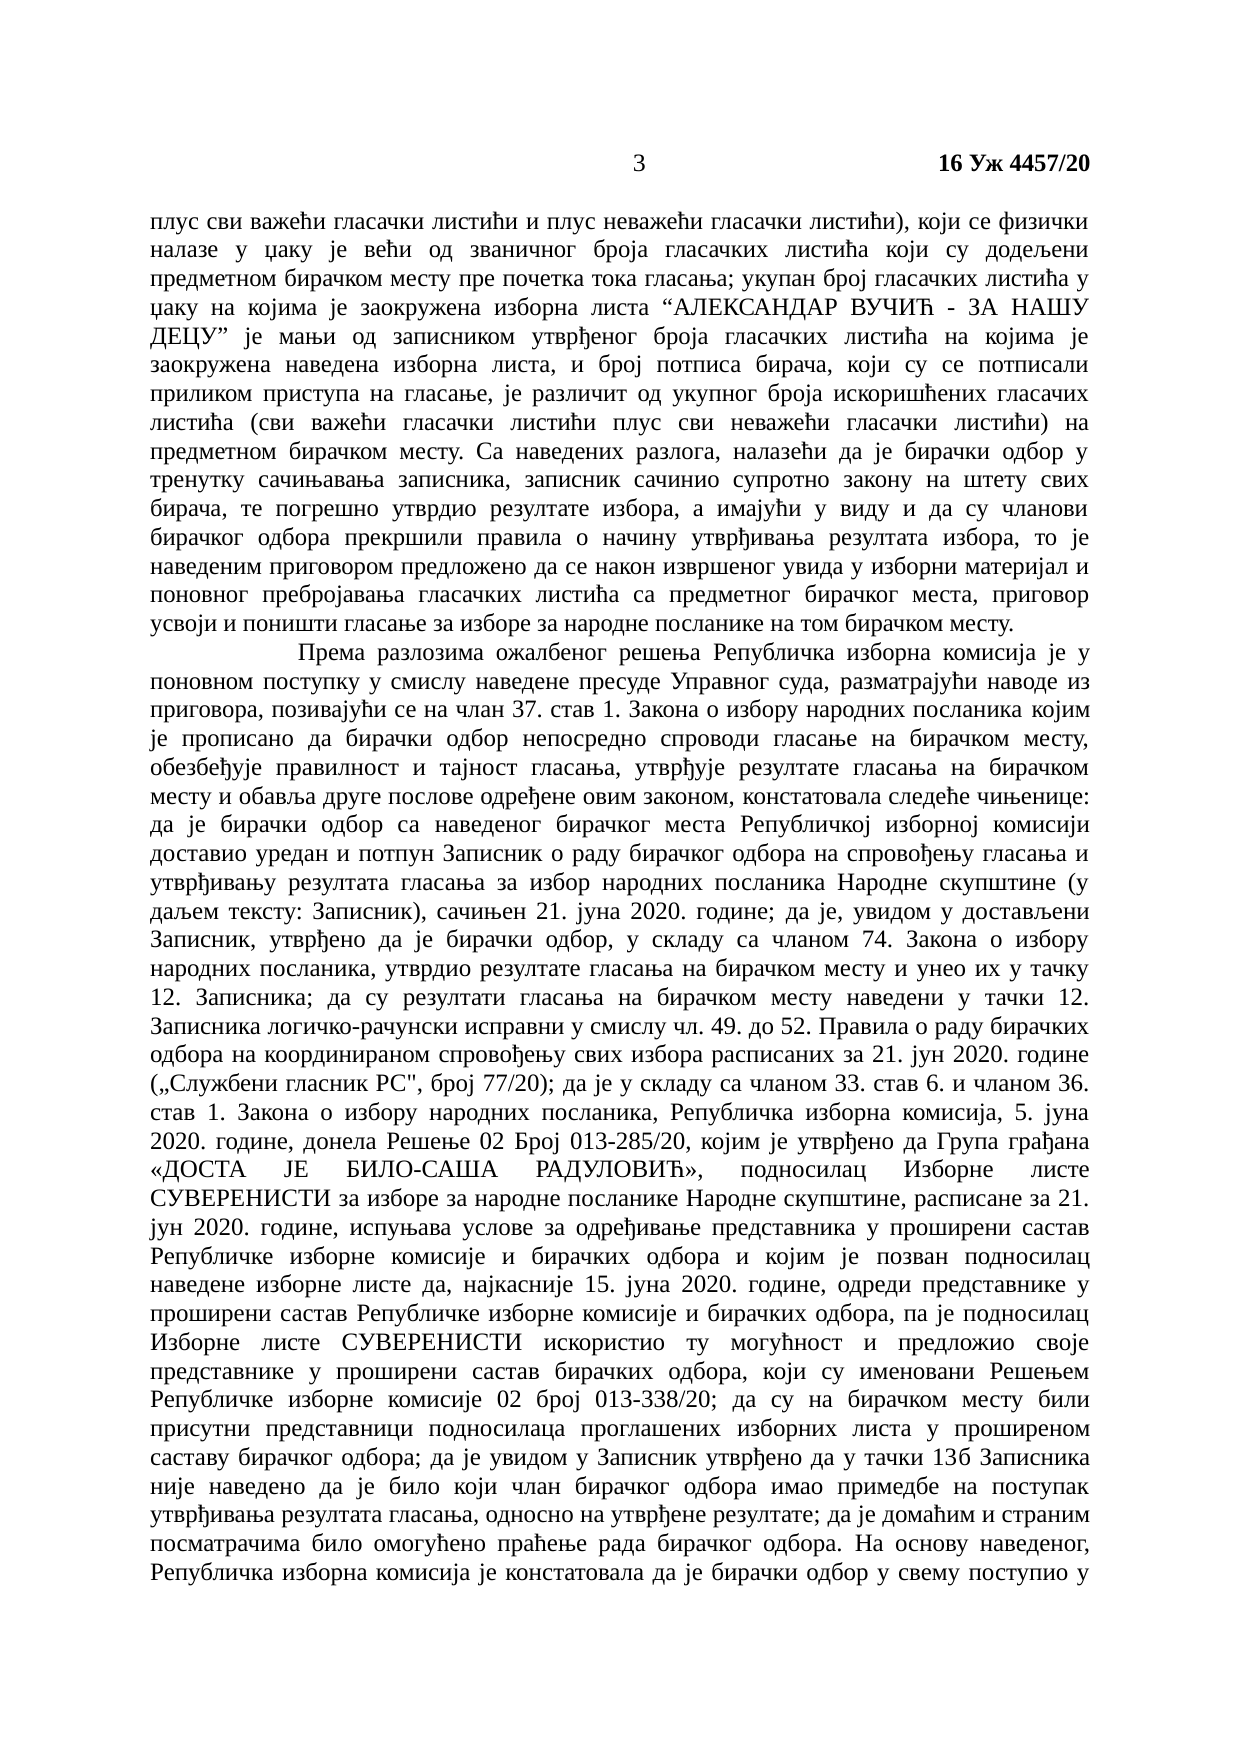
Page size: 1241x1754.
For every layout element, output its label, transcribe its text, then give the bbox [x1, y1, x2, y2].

text плус сви важећи гласачки листићи и плус неважећи гласачки листићи), који се физички налазе у џаку је већи од званичног броја гласачких листића који су додељени предметном бирачком месту пре почетка тока гласања; укупан број гласачких листића у џаку на којима је заокружена изборна листа “АЛЕКСАНДАР ВУЧИЋ - ЗА НАШУ ДЕЦУ” је мањи од записником утврђеног броја гласачких листића на којима је заокружена наведена изборна листа, и број потписа бирача, који су се потписали приликом приступа на гласање, је различит од укупног броја искоришћених гласачих листића (сви важећи гласачки листићи плус сви неважећи гласачки листићи) на предметном бирачком месту. Са наведених разлога, налазећи да је бирачки одбор у тренутку сачињавања записника, записник сачинио супротно закону на штету свих бирача, те погрешно утврдио резултате избора, а имајући у виду и да су чланови бирачког одбора прекршили правила о начину утврђивања резултата избора, то је наведеним приговором предложено да се након извршеног увида у изборни материјал и поновног пребројавања гласачких листића са предметног бирачког места, приговор усвоји и поништи гласање за изборе за народне посланике на том бирачком месту. [150, 206, 1090, 637]
text Према разлозима ожалбеног решења Републичка изборна комисија је у поновном поступку у смислу наведене пресуде Управног суда, разматрајући наводе из приговора, позивајући се на члан 37. став 1. Закона о избору народних посланика којим је прописано да бирачки одбор непосредно спроводи гласање на бирачком месту, обезбеђује правилност и тајност гласања, утврђује резултате гласања на бирачком месту и обавља друге послове одређене овим законом, констатовала следеће чињенице: да је бирачки одбор са наведеног бирачког места Републичкој изборној комисији доставио уредан и потпун Записник о раду бирачког одбора на спровођењу гласања и утврђивању резултата гласања за избор народних посланика Народне скупштине (у даљем тексту: Записник), сачињен 21. јуна 2020. године; да је, увидом у достављени Записник, утврђено да је бирачки одбор, у складу са чланом 74. Закона о избору народних посланика, утврдио резултате гласања на бирачком месту и унео их у тачку 12. Записника; да су резултати гласања на бирачком месту наведени у тачки 12. Записника логичко-рачунски исправни у смислу чл. 49. до 52. Правила о раду бирачких одбора на координираном спровођењу свих избора расписаних за 21. јун 2020. године („Службени гласник РС", број 77/20); да је у складу са чланом 33. став 6. и чланом 36. став 1. Закона о избору народних посланика, Републичка изборна комисија, 5. јуна 2020. године, донела Решење 02 Број 013-285/20, којим је утврђено да Група грађана «ДОСТА ЈЕ БИЛО-САША РАДУЛОВИЋ», подносилац Изборне листе СУВЕРЕНИСТИ за изборе за народне посланике Народне скупштине, расписане за 21. јун 2020. године, испуњава услове за одређивање представника у проширени састав Републичке изборне комисије и бирачких одбора и којим је позван подносилац наведене изборне листе да, најкасније 15. јуна 2020. године, одреди представнике у проширени састав Републичке изборне комисије и бирачких одбора, па је подносилац Изборне листе СУВЕРЕНИСТИ искористио ту могућност и предложио своје представнике у проширени састав бирачких одбора, који су именовани Решењем Републичке изборне комисије 02 број 013-338/20; да су на бирачком месту били присутни представници подносилаца проглашених изборних листа у проширеном саставу бирачког одбора; да је увидом у Записник утврђено да у тачки 13б Записника није наведено да је било који члан бирачког одбора имао примедбе на поступак утврђивања резултата гласања, односно на утврђене резултате; да је домаћим и страним посматрачима било омогућено праћење рада бирачког одбора. На основу наведеног, Републичка изборна комисија је констатовала да је бирачки одбор у свему поступио у [150, 637, 1090, 1586]
